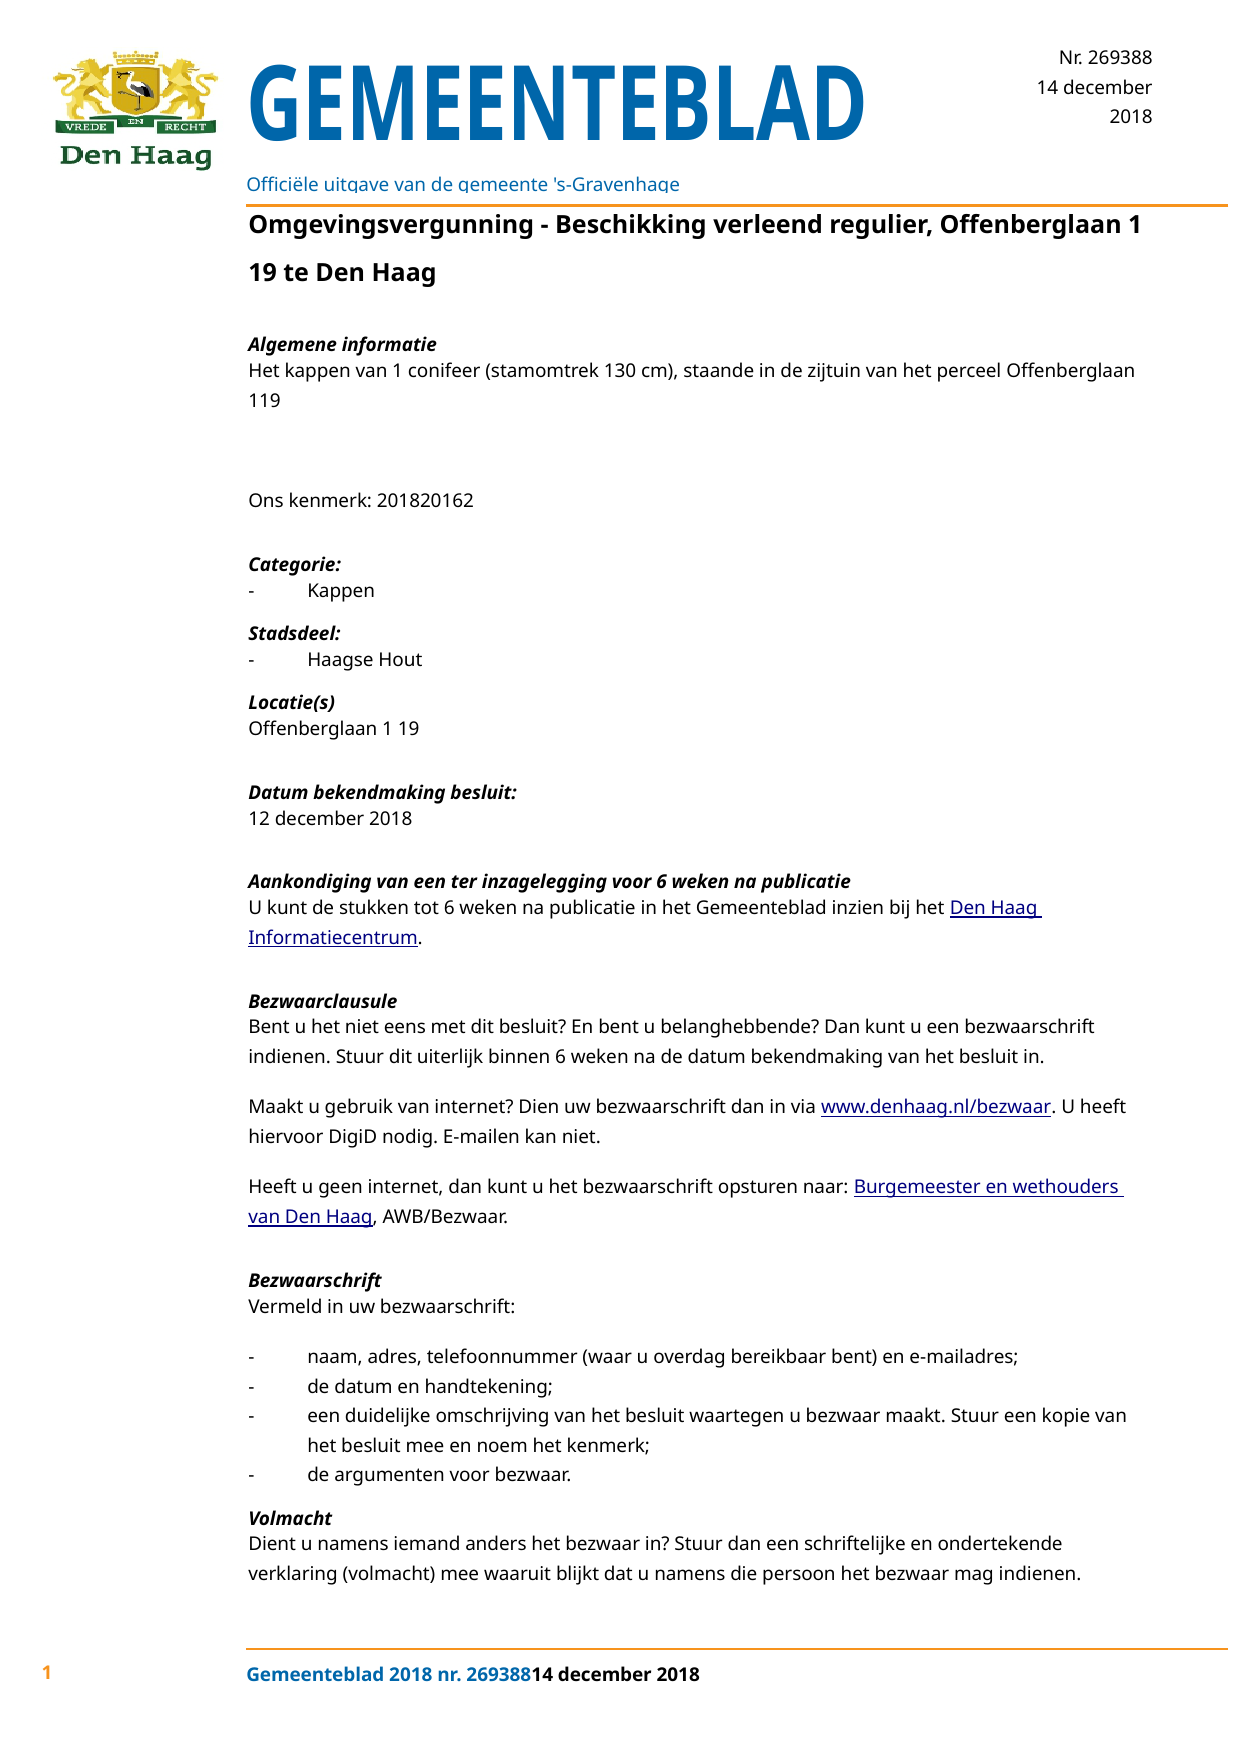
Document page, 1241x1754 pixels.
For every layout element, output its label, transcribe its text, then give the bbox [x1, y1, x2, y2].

text Bezwaarclausule [248, 988, 1152, 1014]
list Kappen [248, 577, 1152, 603]
list de datum en handtekening; [248, 1373, 1152, 1399]
text Vermeld in uw bezwaarschrift: [248, 1293, 1152, 1319]
text Bent u het niet eens met dit besluit? En bent u belanghebbende? Dan kunt u een bezwaarschrift indienen. Stuur dit uiterlijk binnen 6 weken na de datum bekendmaking van het besluit in. [248, 1014, 1152, 1069]
text Offenberglaan 1 19 [248, 715, 1152, 741]
text Bezwaarschrift [248, 1267, 1152, 1293]
text Stadsdeel: [248, 620, 1152, 646]
list naam, adres, telefoonnummer (waar u overdag bereikbaar bent) en e-mailadres; [248, 1343, 1152, 1369]
text Volmacht [248, 1505, 1152, 1531]
text Categorie: [248, 552, 1152, 577]
text Ons kenmerk: 201820162 [248, 488, 1152, 513]
text U kunt de stukken tot 6 weken na publicatie in het Gemeenteblad inzien bij het Den Haag Informatiecentrum. [248, 894, 1152, 950]
list de argumenten voor bezwaar. [248, 1462, 1152, 1487]
text Het kappen van 1 conifeer (stamomtrek 130 cm), staande in de zijtuin van het perceel Offenberglaan 119 [248, 357, 1152, 412]
list Haagse Hout [248, 646, 1152, 672]
text Dient u namens iemand anders het bezwaar in? Stuur dan een schriftelijke en ondertekende verklaring (volmacht) mee waaruit blijkt dat u namens die persoon het bezwaar mag indienen. [248, 1531, 1152, 1586]
text Maakt u gebruik van internet? Dien uw bezwaarschrift dan in via www.denhaag.nl/bezwaar. U heeft hiervoor DigiD nodig. E-mailen kan niet. [248, 1094, 1152, 1149]
text Locatie(s) [248, 689, 1152, 715]
text Datum bekendmaking besluit: [248, 779, 1152, 805]
picture [41, 47, 231, 172]
text Heeft u geen internet, dan kunt u het bezwaarschrift opsturen naar: Burgemeester en wethouders van Den Haag, AWB/Bezwaar. [248, 1174, 1152, 1229]
text Aankondiging van een ter inzagelegging voor 6 weken na publicatie [248, 869, 1152, 894]
text Omgevingsvergunning - Beschikking verleend regulier, Offenberglaan 1 19 te Den Haag [248, 207, 1152, 288]
list een duidelijke omschrijving van het besluit waartegen u bezwaar maakt. Stuur een kopie van het besluit mee en noem het kenmerk; [248, 1402, 1152, 1458]
text Algemene informatie [248, 331, 1152, 357]
text 12 december 2018 [248, 805, 1152, 830]
